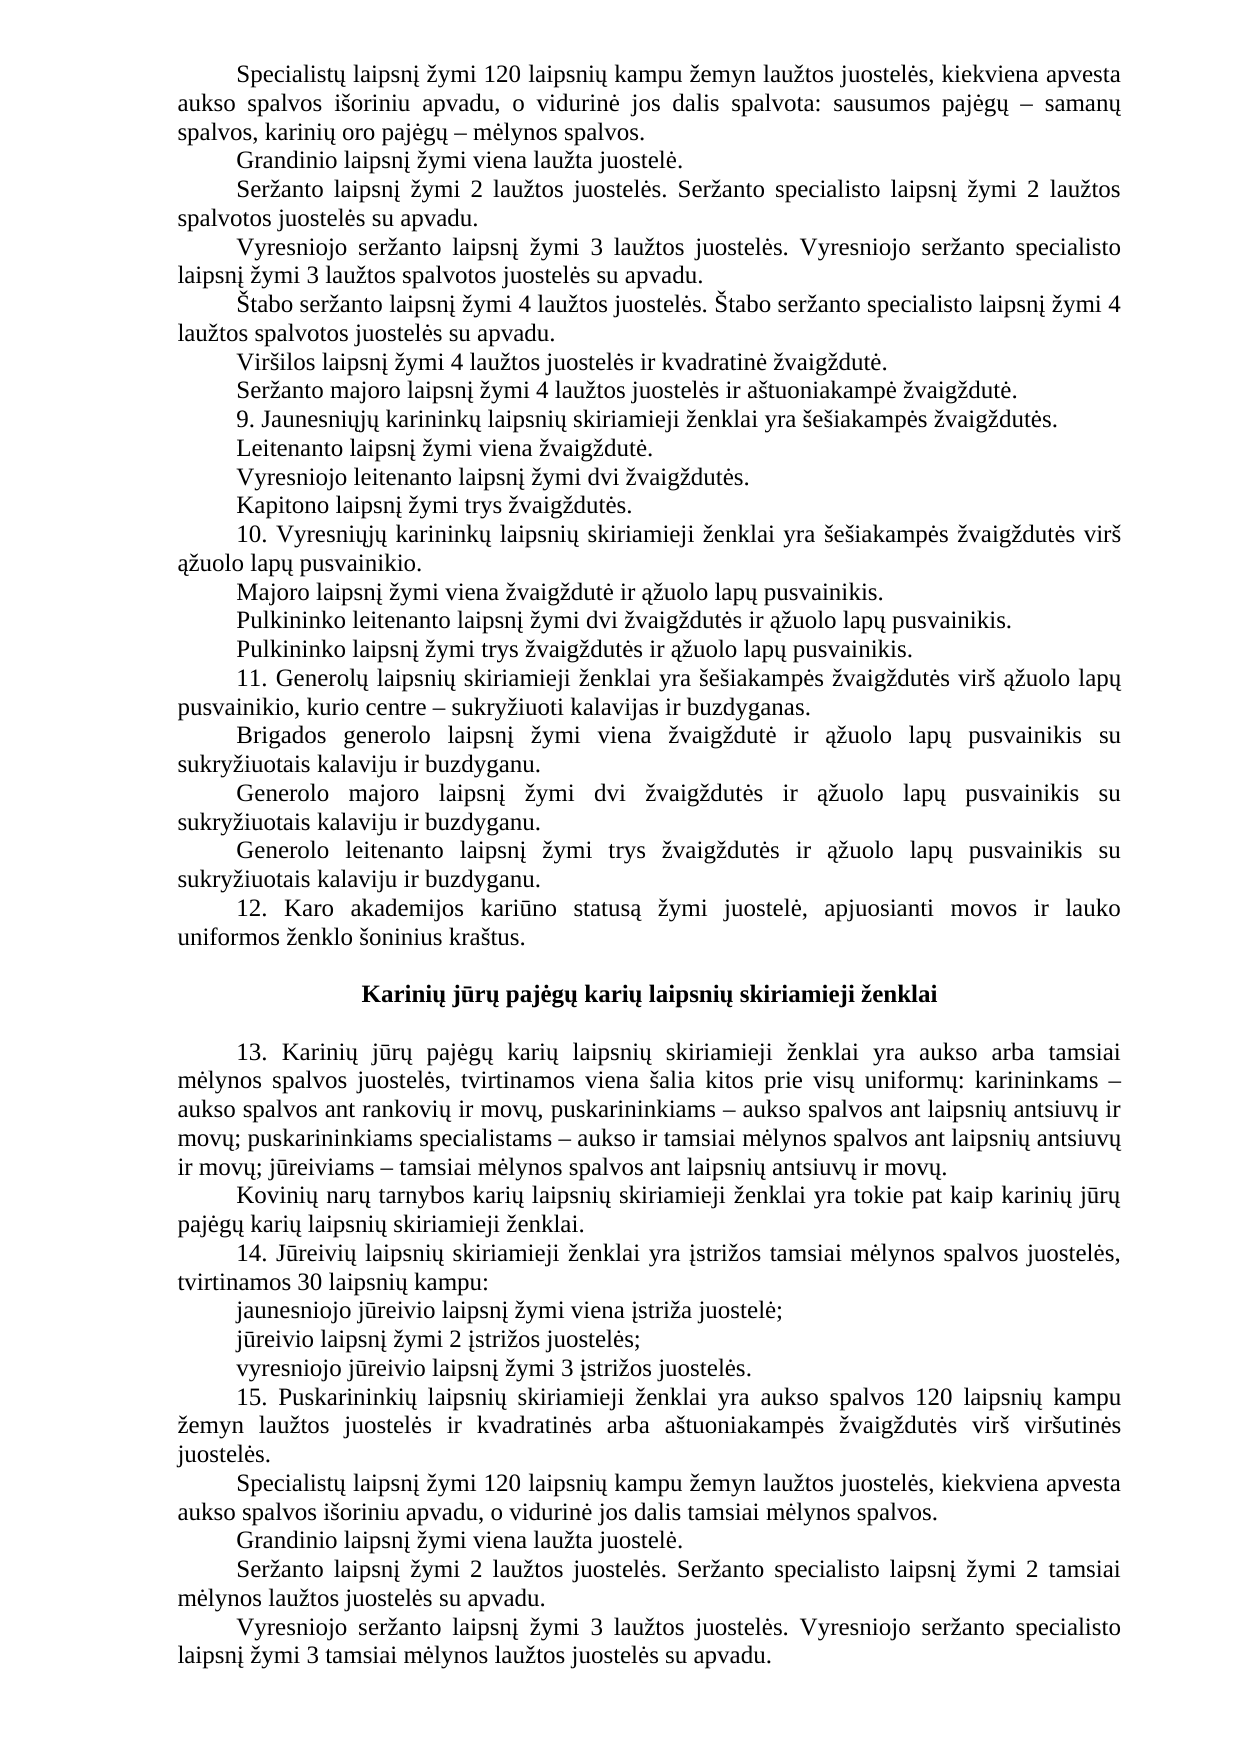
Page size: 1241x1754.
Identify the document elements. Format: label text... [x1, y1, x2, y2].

text Vyresniojo leitenanto laipsnį žymi dvi žvaigždutės. [177, 462, 1122, 490]
text 10. Vyresniųjų karininkų laipsnių skiriamieji ženklai yra šešiakampės žvaigždutės virš ąžuolo lapų pusvainikio. [177, 519, 1122, 577]
text 11. Generolų laipsnių skiriamieji ženklai yra šešiakampės žvaigždutės virš ąžuolo lapų pusvainikio, kurio centre – sukryžiuoti kalavijas ir buzdyganas. [177, 663, 1122, 720]
text Grandinio laipsnį žymi viena laužta juostelė. [177, 145, 1122, 174]
text 15. Puskarininkių laipsnių skiriamieji ženklai yra aukso spalvos 120 laipsnių kampu žemyn laužtos juostelės ir kvadratinės arba aštuoniakampės žvaigždutės virš viršutinės juostelės. [177, 1382, 1122, 1468]
text Specialistų laipsnį žymi 120 laipsnių kampu žemyn laužtos juostelės, kiekviena apvesta aukso spalvos išoriniu apvadu, o vidurinė jos dalis spalvota: sausumos pajėgų – samanų spalvos, karinių oro pajėgų – mėlynos spalvos. [177, 59, 1122, 145]
text Vyresniojo seržanto laipsnį žymi 3 laužtos juostelės. Vyresniojo seržanto specialisto laipsnį žymi 3 tamsiai mėlynos laužtos juostelės su apvadu. [177, 1612, 1122, 1669]
text Štabo seržanto laipsnį žymi 4 laužtos juostelės. Štabo seržanto specialisto laipsnį žymi 4 laužtos spalvotos juostelės su apvadu. [177, 289, 1122, 347]
text Karinių jūrų pajėgų karių laipsnių skiriamieji ženklai [177, 979, 1122, 1008]
text Kovinių narų tarnybos karių laipsnių skiriamieji ženklai yra tokie pat kaip karinių jūrų pajėgų karių laipsnių skiriamieji ženklai. [177, 1180, 1122, 1238]
text Grandinio laipsnį žymi viena laužta juostelė. [177, 1525, 1122, 1554]
text Kapitono laipsnį žymi trys žvaigždutės. [177, 490, 1122, 519]
text Brigados generolo laipsnį žymi viena žvaigždutė ir ąžuolo lapų pusvainikis su sukryžiuotais kalaviju ir buzdyganu. [177, 720, 1122, 778]
text Generolo leitenanto laipsnį žymi trys žvaigždutės ir ąžuolo lapų pusvainikis su sukryžiuotais kalaviju ir buzdyganu. [177, 835, 1122, 893]
text 12. Karo akademijos kariūno statusą žymi juostelė, apjuosianti movos ir lauko uniformos ženklo šoninius kraštus. [177, 893, 1122, 950]
text 14. Jūreivių laipsnių skiriamieji ženklai yra įstrižos tamsiai mėlynos spalvos juostelės, tvirtinamos 30 laipsnių kampu: [177, 1238, 1122, 1295]
text Specialistų laipsnį žymi 120 laipsnių kampu žemyn laužtos juostelės, kiekviena apvesta aukso spalvos išoriniu apvadu, o vidurinė jos dalis tamsiai mėlynos spalvos. [177, 1468, 1122, 1525]
text Pulkininko laipsnį žymi trys žvaigždutės ir ąžuolo lapų pusvainikis. [177, 634, 1122, 663]
text jūreivio laipsnį žymi 2 įstrižos juostelės; [177, 1324, 1122, 1353]
text Seržanto laipsnį žymi 2 laužtos juostelės. Seržanto specialisto laipsnį žymi 2 laužtos spalvotos juostelės su apvadu. [177, 174, 1122, 232]
text Pulkininko leitenanto laipsnį žymi dvi žvaigždutės ir ąžuolo lapų pusvainikis. [177, 605, 1122, 634]
text vyresniojo jūreivio laipsnį žymi 3 įstrižos juostelės. [177, 1353, 1122, 1382]
text Seržanto laipsnį žymi 2 laužtos juostelės. Seržanto specialisto laipsnį žymi 2 tamsiai mėlynos laužtos juostelės su apvadu. [177, 1554, 1122, 1612]
text 9. Jaunesniųjų karininkų laipsnių skiriamieji ženklai yra šešiakampės žvaigždutės. [177, 404, 1122, 433]
text Viršilos laipsnį žymi 4 laužtos juostelės ir kvadratinė žvaigždutė. [177, 347, 1122, 375]
text Vyresniojo seržanto laipsnį žymi 3 laužtos juostelės. Vyresniojo seržanto specialisto laipsnį žymi 3 laužtos spalvotos juostelės su apvadu. [177, 232, 1122, 289]
text Leitenanto laipsnį žymi viena žvaigždutė. [177, 433, 1122, 462]
text Generolo majoro laipsnį žymi dvi žvaigždutės ir ąžuolo lapų pusvainikis su sukryžiuotais kalaviju ir buzdyganu. [177, 778, 1122, 835]
text Seržanto majoro laipsnį žymi 4 laužtos juostelės ir aštuoniakampė žvaigždutė. [177, 375, 1122, 404]
text 13. Karinių jūrų pajėgų karių laipsnių skiriamieji ženklai yra aukso arba tamsiai mėlynos spalvos juostelės, tvirtinamos viena šalia kitos prie visų uniformų: karininkams – aukso spalvos ant rankovių ir movų, puskarininkiams – aukso spalvos ant laipsnių antsiuvų ir movų; puskarininkiams specialistams – aukso ir tamsiai mėlynos spalvos ant laipsnių antsiuvų ir movų; jūreiviams – tamsiai mėlynos spalvos ant laipsnių antsiuvų ir movų. [177, 1037, 1122, 1180]
text Majoro laipsnį žymi viena žvaigždutė ir ąžuolo lapų pusvainikis. [177, 577, 1122, 605]
text jaunesniojo jūreivio laipsnį žymi viena įstriža juostelė; [177, 1295, 1122, 1324]
